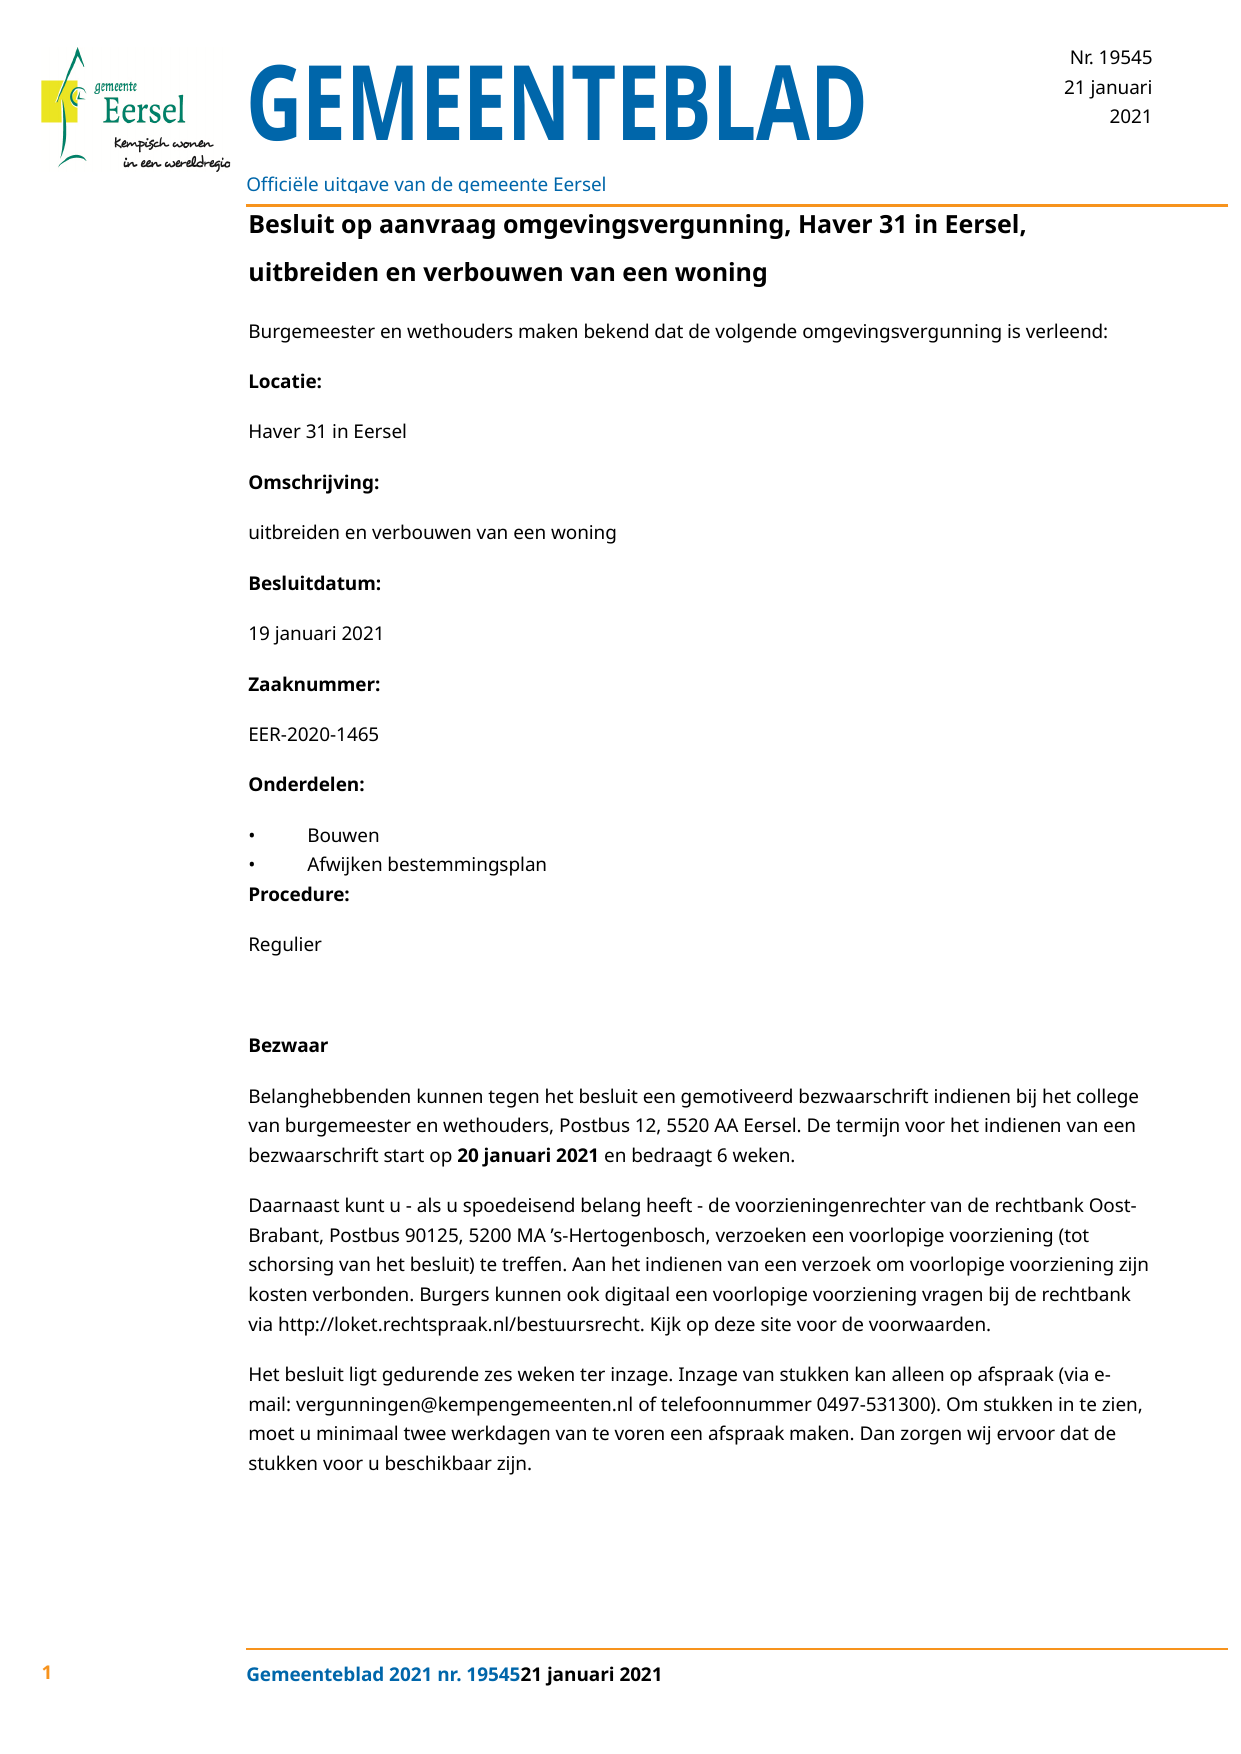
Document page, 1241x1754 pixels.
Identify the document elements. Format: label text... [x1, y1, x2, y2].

list Afwijken bestemmingsplan [248, 852, 1152, 877]
text Procedure: [248, 881, 1152, 907]
text Besluitdatum: [248, 570, 1152, 596]
text Besluit op aanvraag omgevingsvergunning, Haver 31 in Eersel, uitbreiden en verbouwen van een woning [248, 207, 1152, 288]
text Locatie: [248, 368, 1152, 394]
text Regulier [248, 932, 1152, 957]
text Zaaknummer: [248, 671, 1152, 697]
text Onderdelen: [248, 772, 1152, 797]
text Belanghebbenden kunnen tegen het besluit een gemotiveerd bezwaarschrift indienen bij het college van burgemeester en wethouders, Postbus 12, 5520 AA Eersel. De termijn voor het indienen van een bezwaarschrift start op 20 januari 2021 en bedraagt 6 weken. [248, 1083, 1152, 1168]
text Het besluit ligt gedurende zes weken ter inzage. Inzage van stukken kan alleen op afspraak (via e-mail: vergunningen@kempengemeenten.nl of telefoonnummer 0497-531300). Om stukken in te zien, moet u minimaal twee werkdagen van te voren een afspraak maken. Dan zorgen wij ervoor dat de stukken voor u beschikbaar zijn. [248, 1361, 1152, 1476]
text Haver 31 in Eersel [248, 419, 1152, 444]
text Burgemeester en wethouders maken bekend dat de volgende omgevingsvergunning is verleend: [248, 318, 1152, 344]
text uitbreiden en verbouwen van een woning [248, 519, 1152, 545]
text EER-2020-1465 [248, 721, 1152, 747]
list Bouwen [248, 822, 1152, 848]
text Bezwaar [248, 1032, 1152, 1058]
text 19 januari 2021 [248, 620, 1152, 646]
picture [41, 47, 231, 172]
text Omschrijving: [248, 469, 1152, 495]
text Daarnaast kunt u - als u spoedeisend belang heeft - de voorzieningenrechter van de rechtbank Oost-Brabant, Postbus 90125, 5200 MA ’s-Hertogenbosch, verzoeken een voorlopige voorziening (tot schorsing van het besluit) te treffen. Aan het indienen van een verzoek om voorlopige voorziening zijn kosten verbonden. Burgers kunnen ook digitaal een voorlopige voorziening vragen bij de rechtbank via http://loket.rechtspraak.nl/bestuursrecht. Kijk op deze site voor de voorwaarden. [248, 1192, 1152, 1337]
